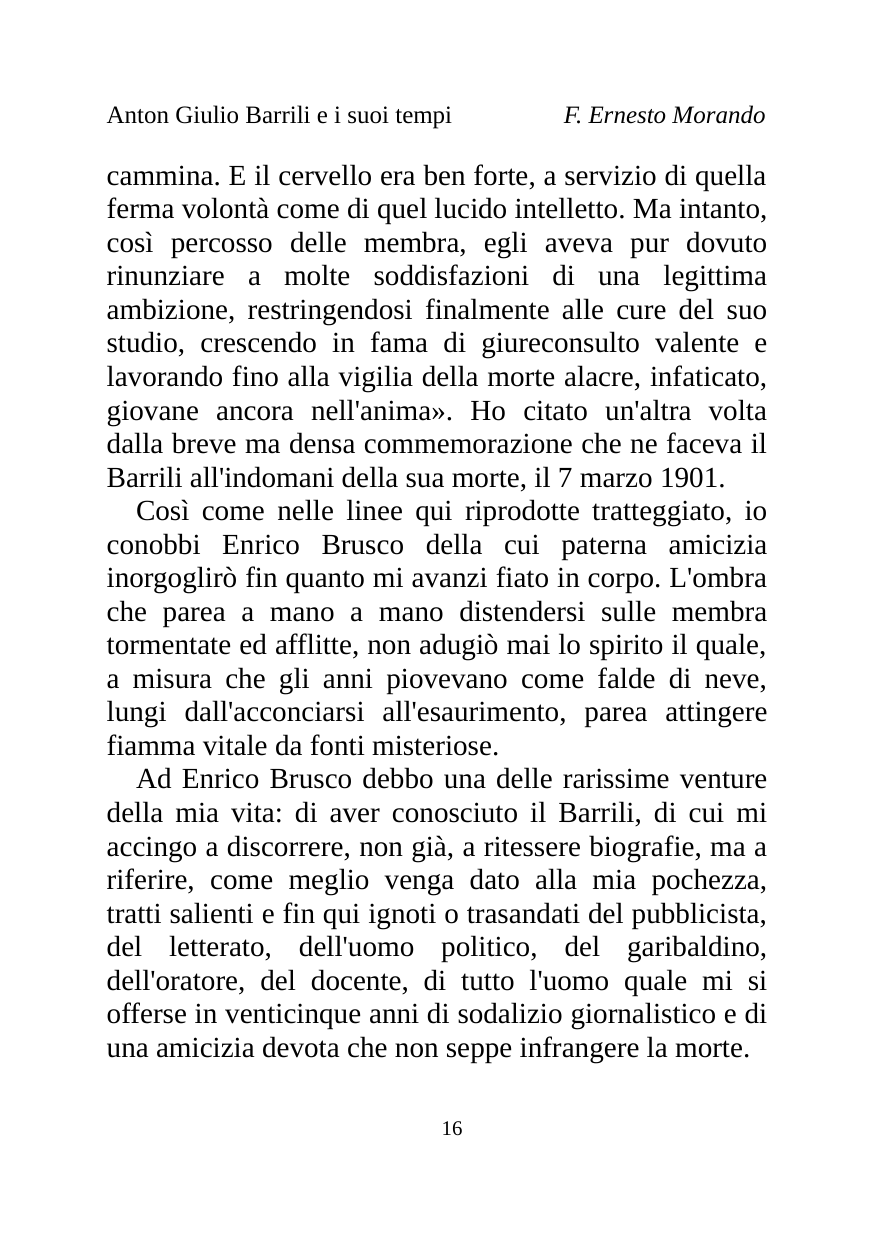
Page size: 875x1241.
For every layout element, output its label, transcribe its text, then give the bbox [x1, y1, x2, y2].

text cammina. E il cervello era ben forte, a servizio di quella ferma volontà come di quel lucido intelletto. Ma intanto, così percosso delle membra, egli aveva pur dovuto rinunziare a molte soddisfazioni di una legittima ambizione, restringendosi finalmente alle cure del suo studio, crescendo in fama di giureconsulto valente e lavorando fino alla vigilia della morte alacre, infaticato, giovane ancora nell'anima». Ho citato un'altra volta dalla breve ma densa commemorazione che ne faceva il Barrili all'indomani della sua morte, il 7 marzo 1901. [106, 158, 768, 493]
text Ad Enrico Brusco debbo una delle rarissime venture della mia vita: di aver conosciuto il Barrili, di cui mi accingo a discorrere, non già, a ritessere biografie, ma a riferire, come meglio venga dato alla mia pochezza, tratti salienti e fin qui ignoti o trasandati del pubblicista, del letterato, dell'uomo politico, del garibaldino, dell'oratore, del docente, di tutto l'uomo quale mi si offerse in venticinque anni di sodalizio giornalistico e di una amicizia devota che non seppe infrangere la morte. [106, 762, 768, 1063]
text Così come nelle linee qui riprodotte tratteggiato, io conobbi Enrico Brusco della cui paterna amicizia inorgoglirò fin quanto mi avanzi fiato in corpo. L'ombra che parea a mano a mano distendersi sulle membra tormentate ed afflitte, non adugiò mai lo spirito il quale, a misura che gli anni piovevano come falde di neve, lungi dall'acconciarsi all'esaurimento, parea attingere fiamma vitale da fonti misteriose. [106, 493, 768, 762]
